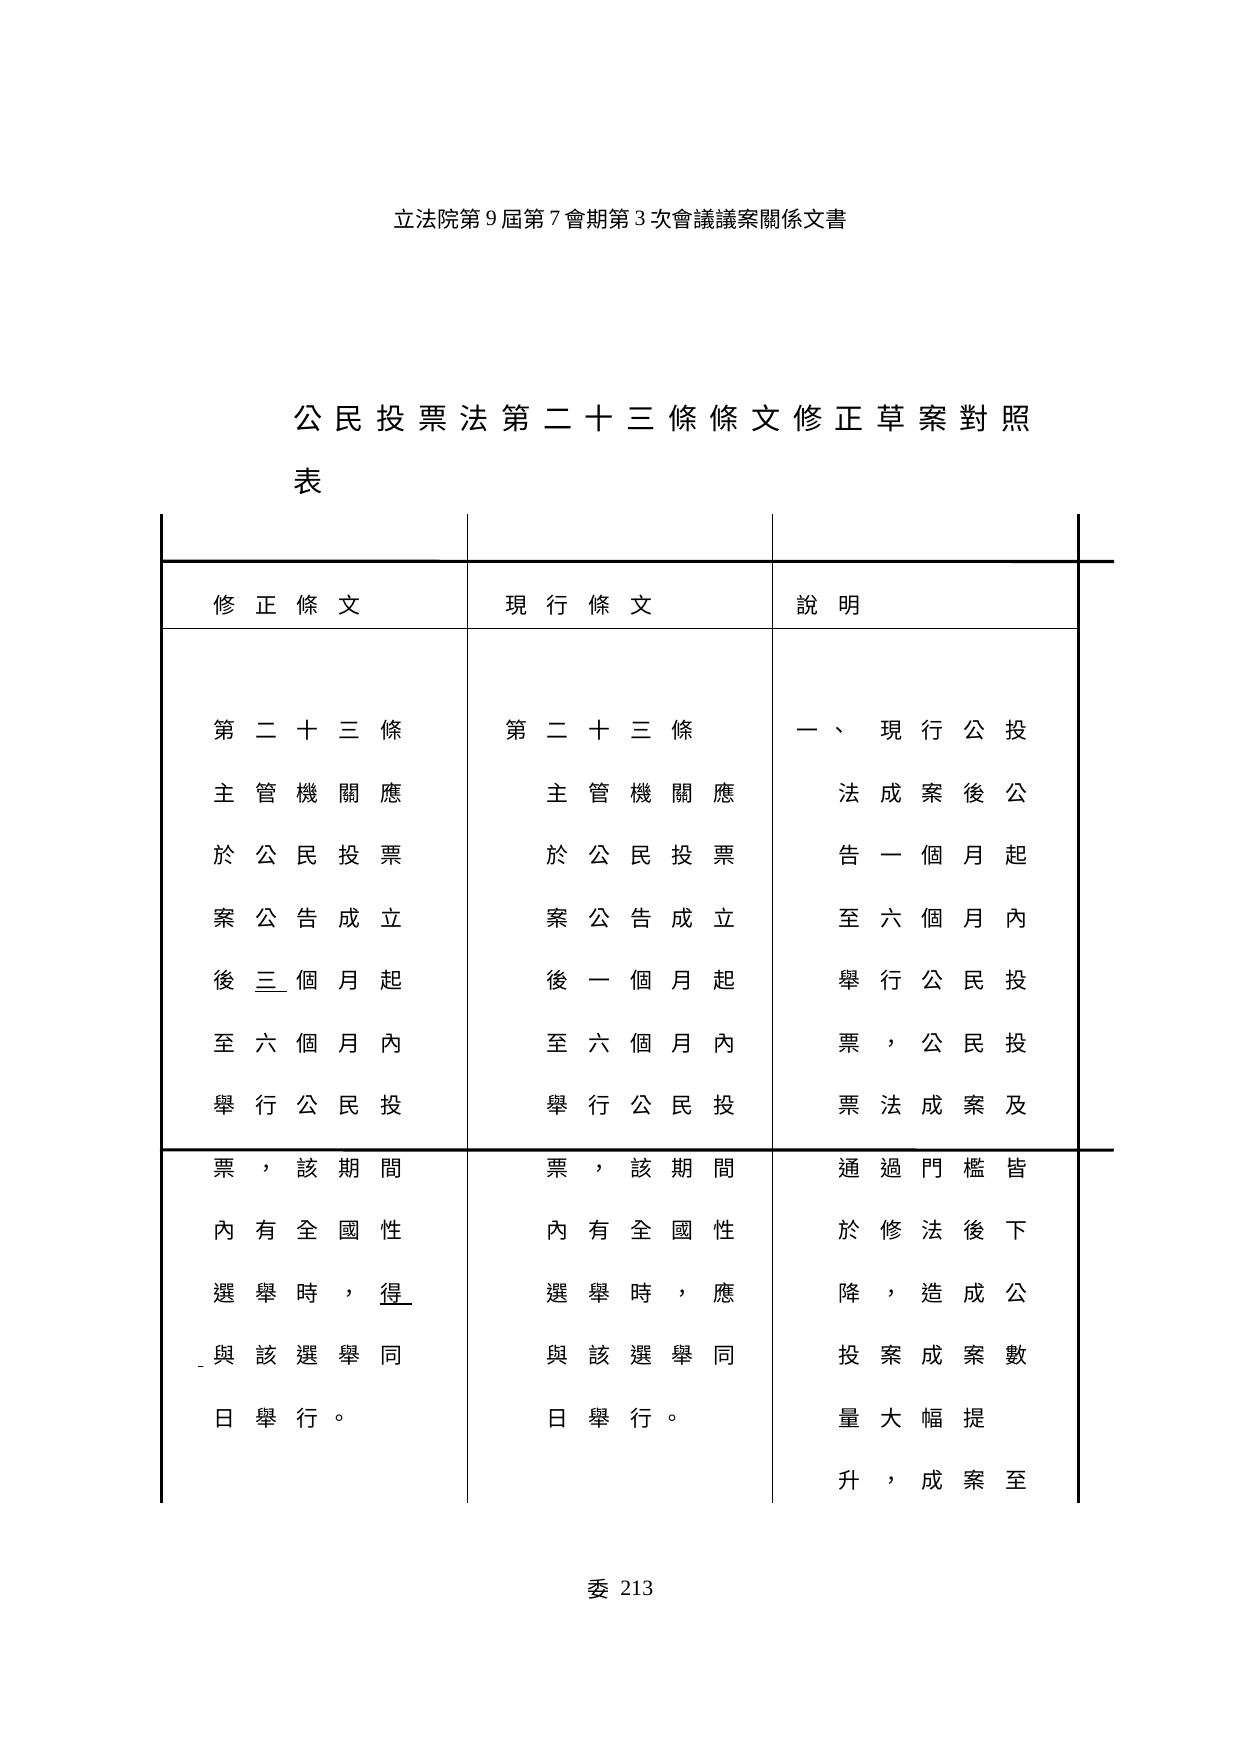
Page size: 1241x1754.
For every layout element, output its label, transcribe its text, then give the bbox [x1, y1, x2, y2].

table_cell 一、現行公投法成案後公告一個月起至六個月內舉行公民投票，公民投票法成案及 [773, 629, 1077, 1148]
table_cell 現行條文 [468, 563, 772, 628]
table_cell 第二十三條 主管機關應於公民投票案公告成立後一個月起至六個月內舉行公民投 [468, 629, 772, 1148]
table_header 公民投票法第二十三條條文修正草案對照表 [162, 313, 1078, 514]
table_cell [163, 514, 467, 559]
table_cell 通過門檻皆於修法後下降，造成公投案成案數量大幅提升，成案至 [773, 1152, 1077, 1503]
table_cell 第二十三條 主管機關應於公民投票案公告成立後三個月起至六個月內舉行公民投 [163, 629, 467, 1148]
table_cell 票，該期間內有全國性選舉時，應與該選舉同日舉行。 [468, 1152, 772, 1503]
table_cell 票，該期間內有全國性選舉時，得與該選舉同日舉行。 [163, 1152, 467, 1503]
table_cell [773, 514, 1077, 559]
table_cell [468, 514, 772, 559]
table_cell 修正條文 [163, 563, 467, 628]
table_cell 說明 [773, 563, 1077, 628]
